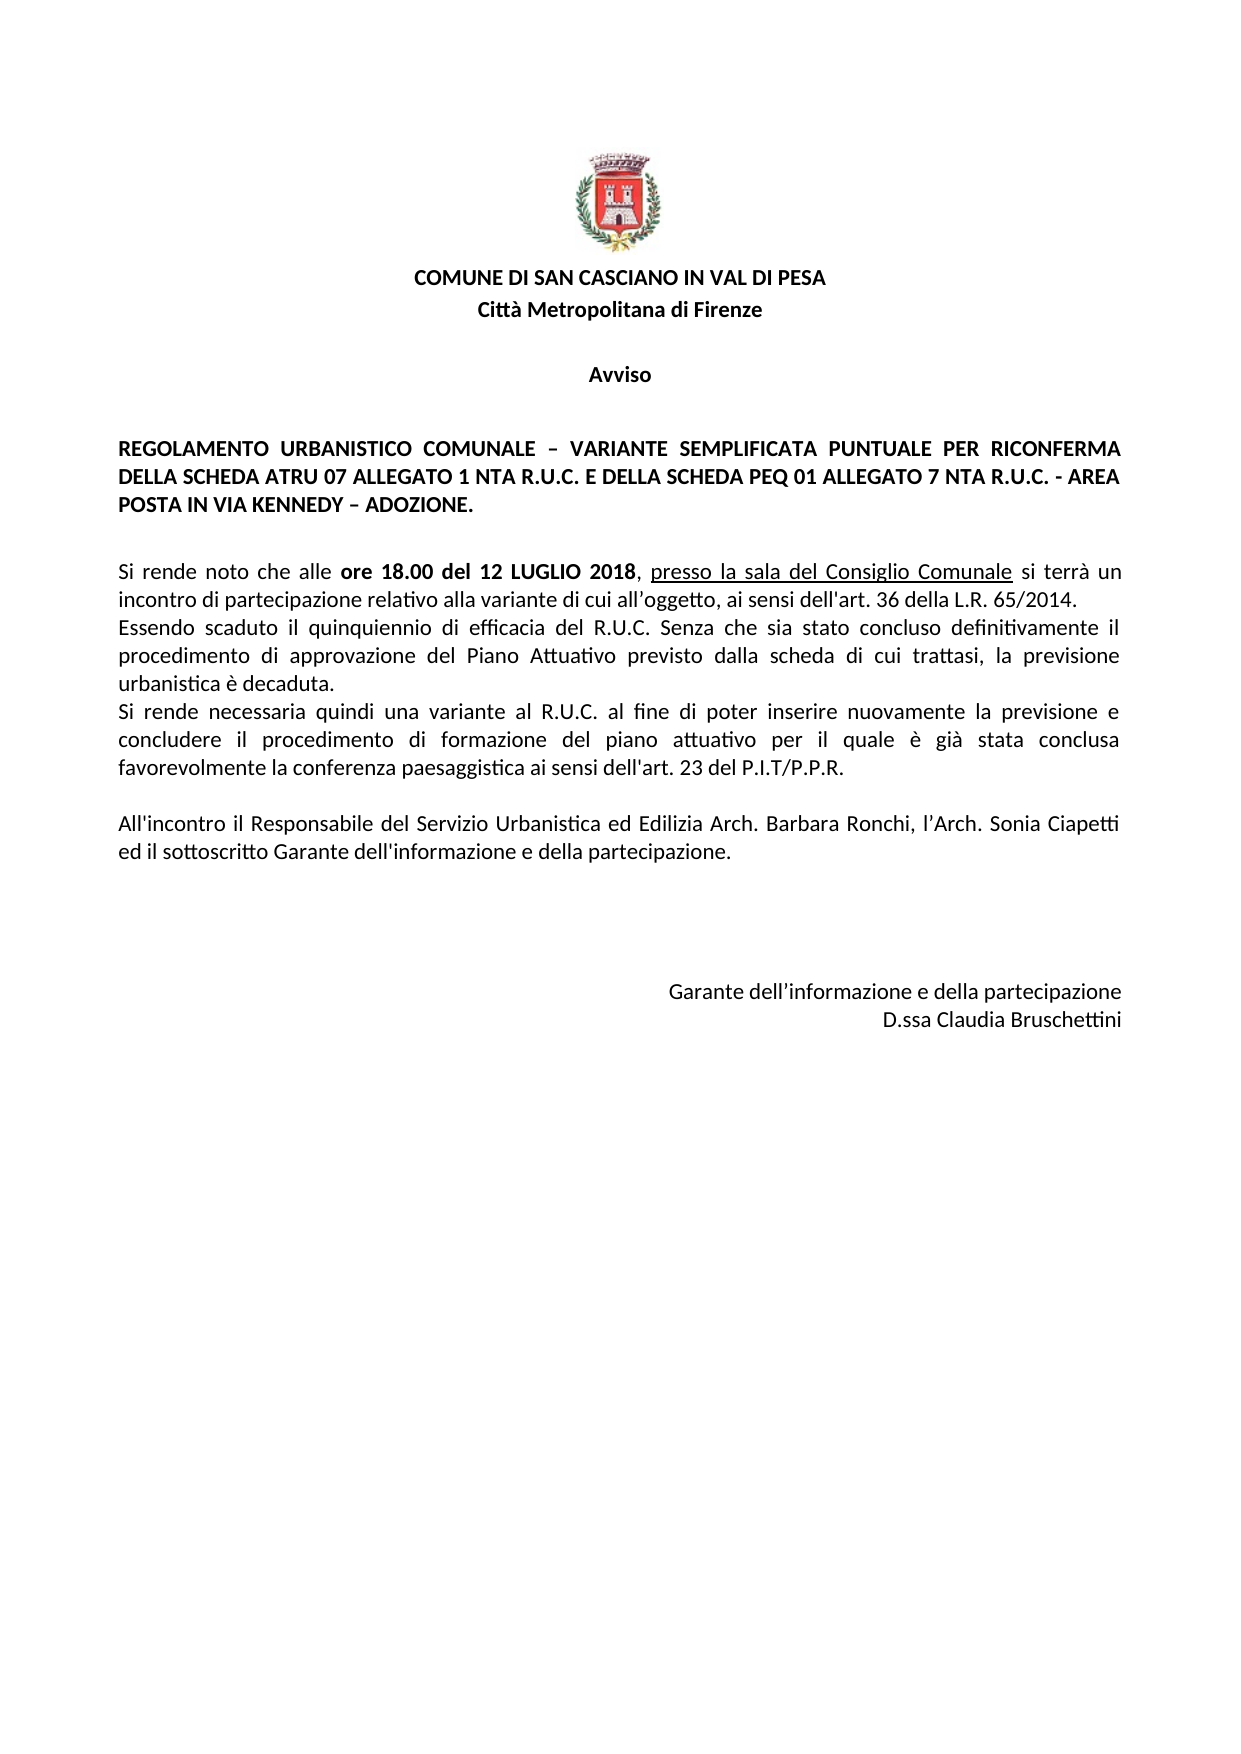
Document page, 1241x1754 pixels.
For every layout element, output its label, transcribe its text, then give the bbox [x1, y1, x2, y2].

text Essendo scaduto il quinquiennio di efficacia del R.U.C. Senza che sia stato concluso definitivamente il procedimento di approvazione del Piano Attuativo previsto dalla scheda di cui trattasi, la previsione urbanistica è decaduta. [118, 613, 1122, 697]
text REGOLAMENTO URBANISTICO COMUNALE – VARIANTE SEMPLIFICATA PUNTUALE PER RICONFERMA DELLA SCHEDA ATRU 07 ALLEGATO 1 NTA R.U.C. E DELLA SCHEDA PEQ 01 ALLEGATO 7 NTA R.U.C. - AREA POSTA IN VIA KENNEDY – ADOZIONE. [118, 434, 1122, 518]
text D.ssa Claudia Bruschettini [118, 1005, 1122, 1033]
text Garante dell’informazione e della partecipazione [118, 977, 1122, 1005]
text Si rende noto che alle ore 18.00 del 12 LUGLIO 2018, presso la sala del Consiglio Comunale si terrà un incontro di partecipazione relativo alla variante di cui all’oggetto, ai sensi dell'art. 36 della L.R. 65/2014. [118, 557, 1122, 613]
text Città Metropolitana di Firenze [118, 295, 1122, 323]
text Si rende necessaria quindi una variante al R.U.C. al fine di poter inserire nuovamente la previsione e concludere il procedimento di formazione del piano attuativo per il quale è già stata conclusa favorevolmente la conferenza paesaggistica ai sensi dell'art. 23 del P.I.T/P.P.R. [118, 697, 1122, 781]
text All'incontro il Responsabile del Servizio Urbanistica ed Edilizia Arch. Barbara Ronchi, l’Arch. Sonia Ciapetti ed il sottoscritto Garante dell'informazione e della partecipazione. [118, 809, 1122, 865]
text Avviso [118, 360, 1122, 388]
text COMUNE DI SAN CASCIANO IN VAL DI PESA [118, 263, 1122, 291]
